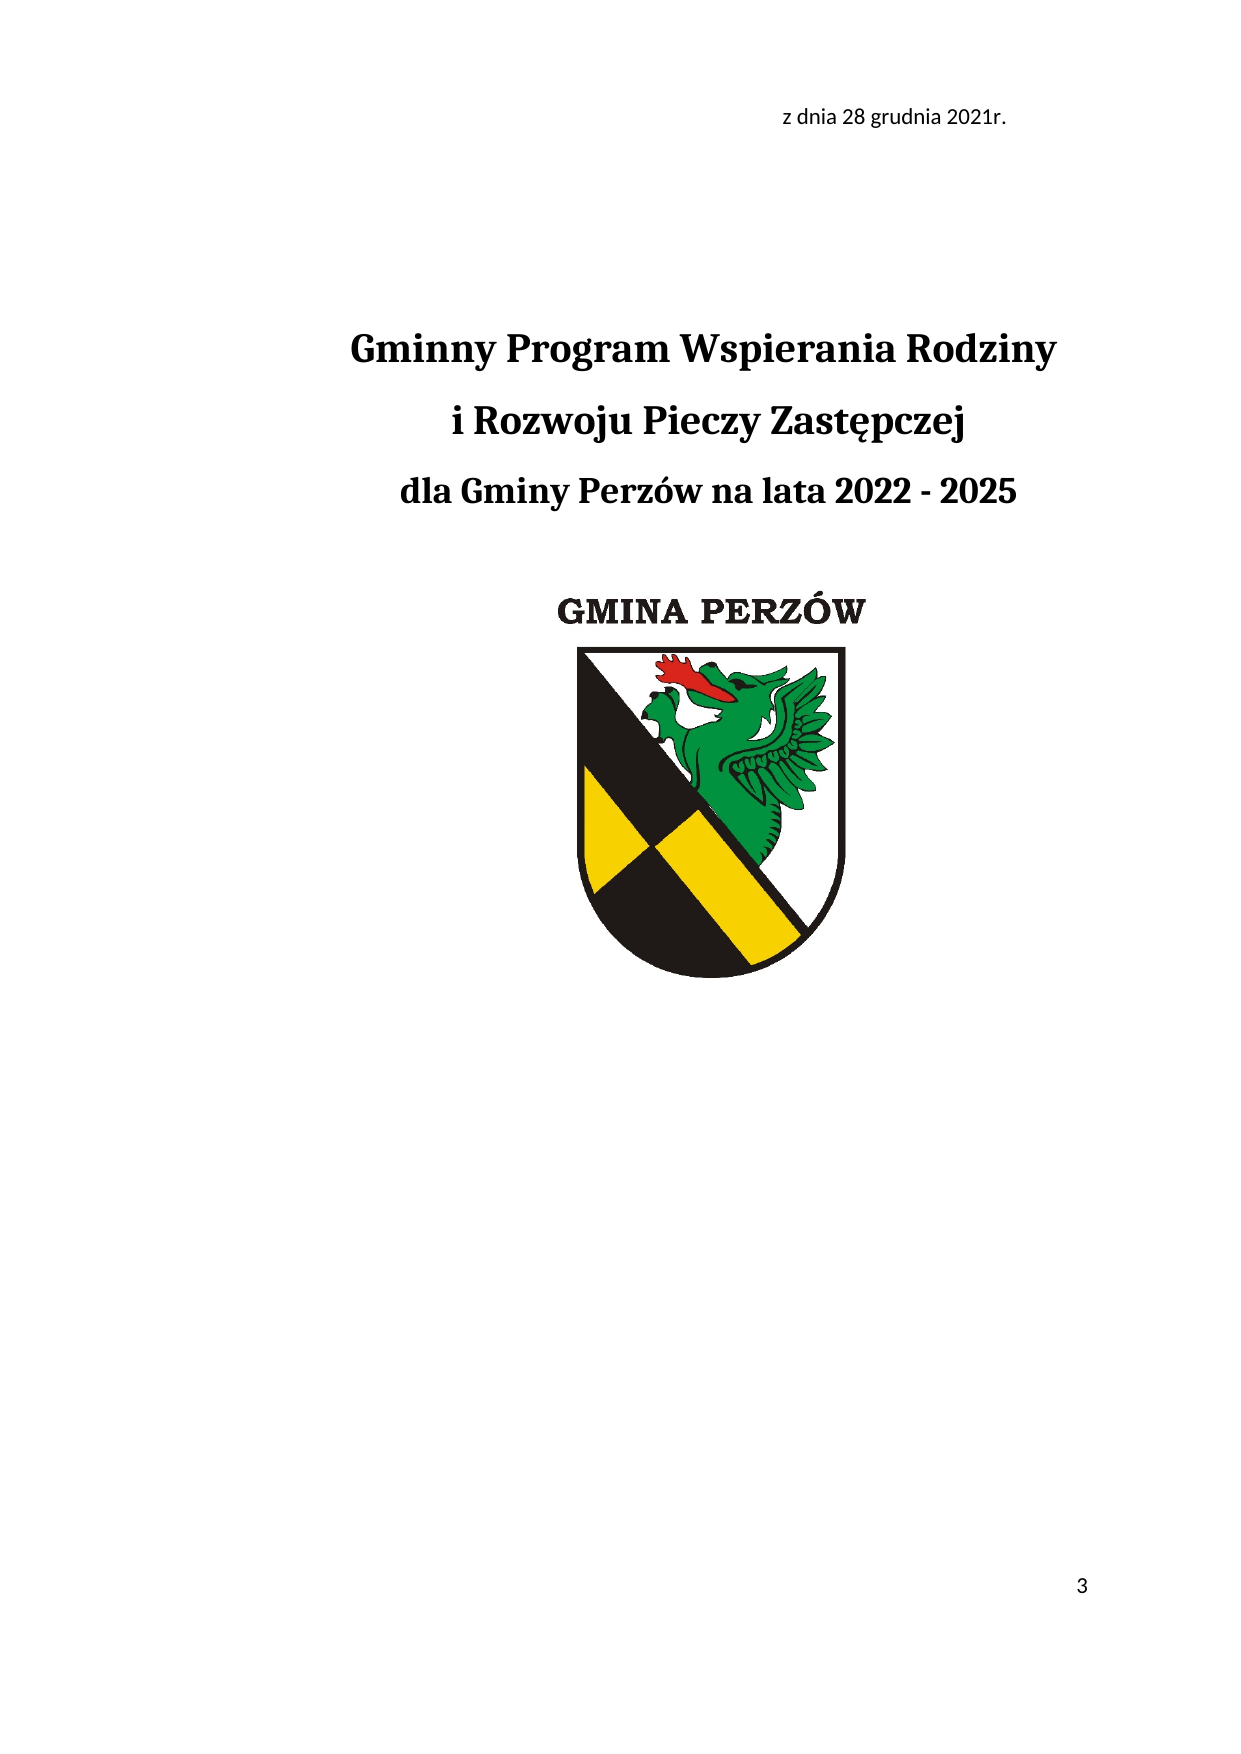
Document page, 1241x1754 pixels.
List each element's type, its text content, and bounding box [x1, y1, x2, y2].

text Gminny Program Wspierania Rodziny i Rozwoju Pieczy Zastępczej [325, 325, 1093, 445]
text dla Gminy Perzów na lata 2022 - 2025 [325, 470, 1093, 513]
text z dnia 28 grudnia 2021r. [782, 102, 1092, 130]
